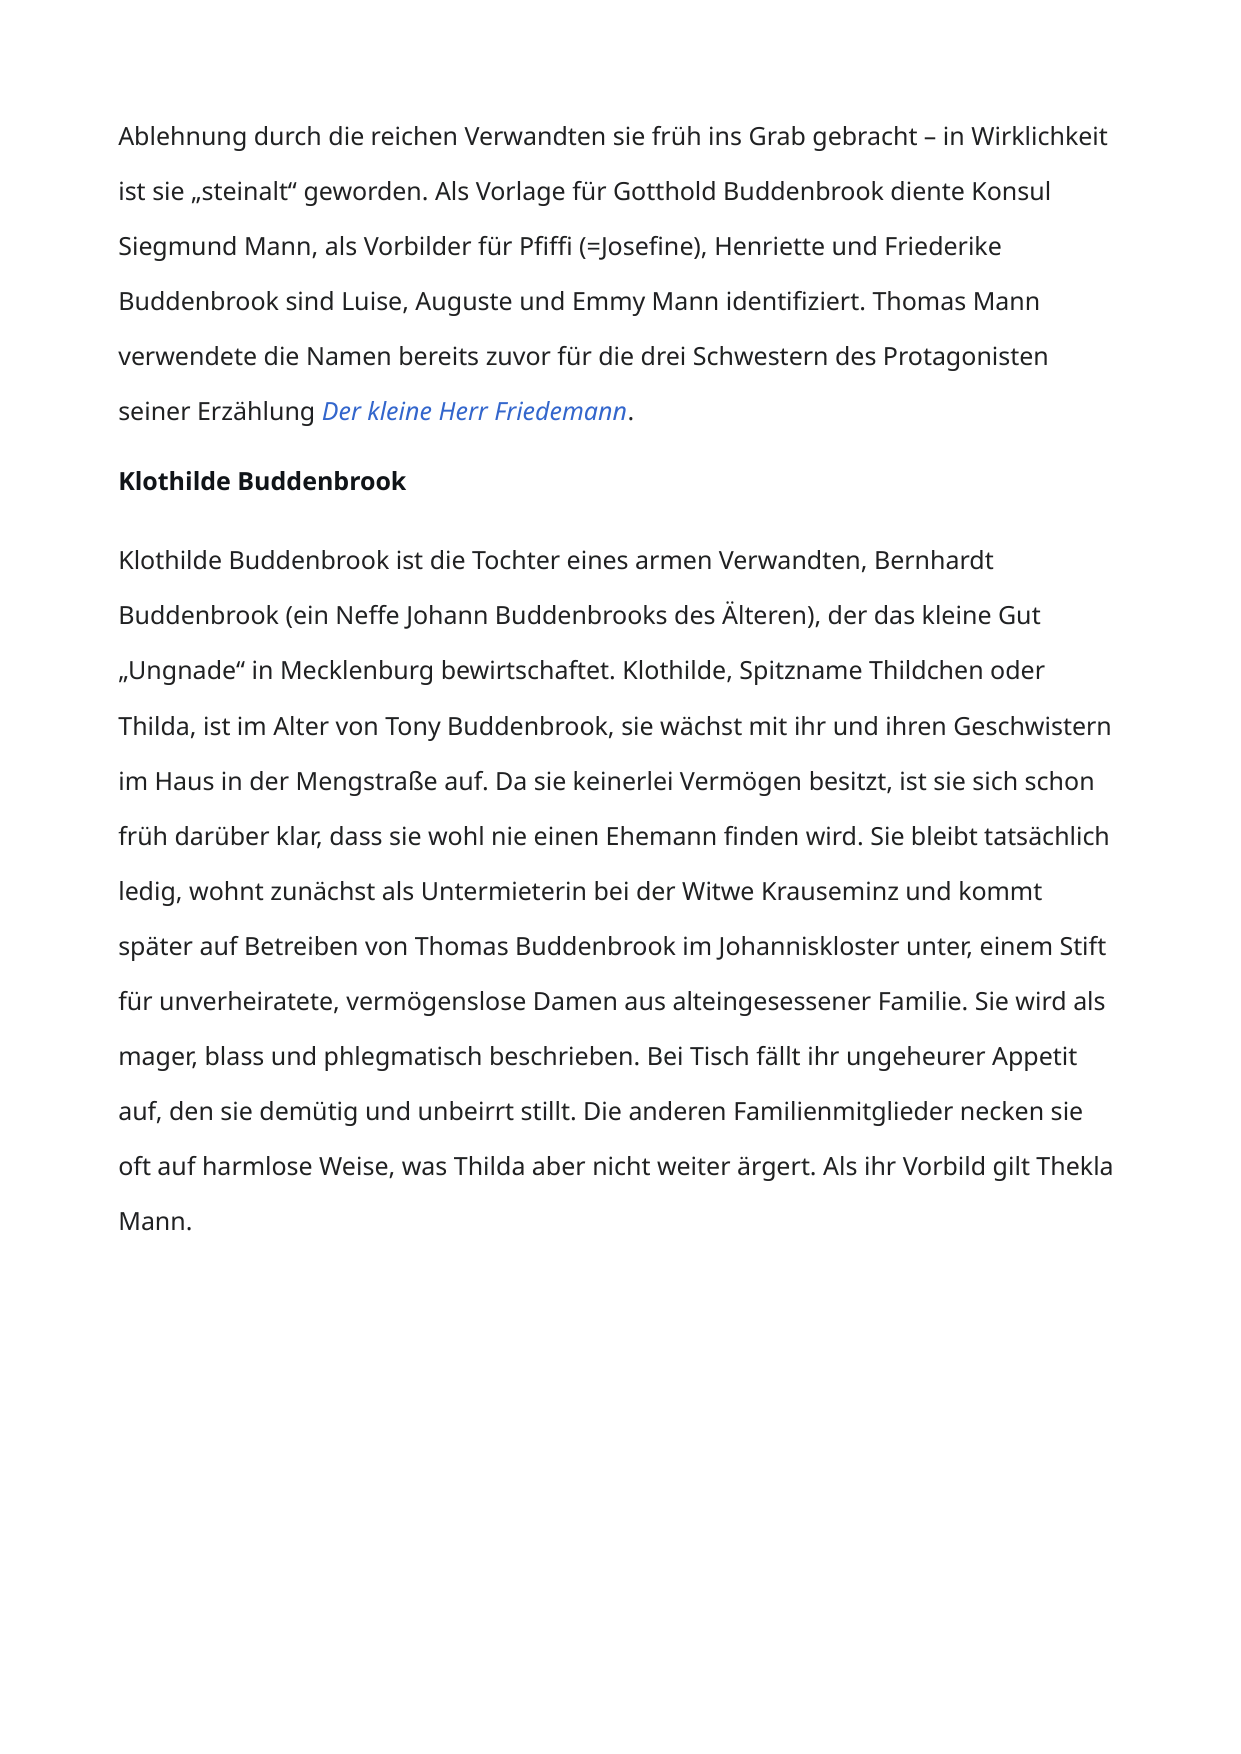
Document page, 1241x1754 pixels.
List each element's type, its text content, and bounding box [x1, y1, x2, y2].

text Ablehnung durch die reichen Verwandten sie früh ins Grab gebracht – in Wirklichkeit ist sie „steinalt“ geworden. Als Vorlage für Gotthold Buddenbrook diente Konsul Siegmund Mann, als Vorbilder für Pfiffi (=Josefine), Henriette und Friederike Buddenbrook sind Luise, Auguste und Emmy Mann identifiziert. Thomas Mann verwendete die Namen bereits zuvor für die drei Schwestern des Protagonisten seiner Erzählung Der kleine Herr Friedemann. [118, 118, 1122, 428]
subtitle Klothilde Buddenbrook [118, 463, 1122, 497]
text Klothilde Buddenbrook ist die Tochter eines armen Verwandten, Bernhardt Buddenbrook (ein Neffe Johann Buddenbrooks des Älteren), der das kleine Gut „Ungnade“ in Mecklenburg bewirtschaftet. Klothilde, Spitzname Thildchen oder Thilda, ist im Alter von Tony Buddenbrook, sie wächst mit ihr und ihren Geschwistern im Haus in der Mengstraße auf. Da sie keinerlei Vermögen besitzt, ist sie sich schon früh darüber klar, dass sie wohl nie einen Ehemann finden wird. Sie bleibt tatsächlich ledig, wohnt zunächst als Untermieterin bei der Witwe Krauseminz und kommt später auf Betreiben von Thomas Buddenbrook im Johanniskloster unter, einem Stift für unverheiratete, vermögenslose Damen aus alteingesessener Familie. Sie wird als mager, blass und phlegmatisch beschrieben. Bei Tisch fällt ihr ungeheurer Appetit auf, den sie demütig und unbeirrt stillt. Die anderen Familienmitglieder necken sie oft auf harmlose Weise, was Thilda aber nicht weiter ärgert. Als ihr Vorbild gilt Thekla Mann. [118, 543, 1122, 1238]
